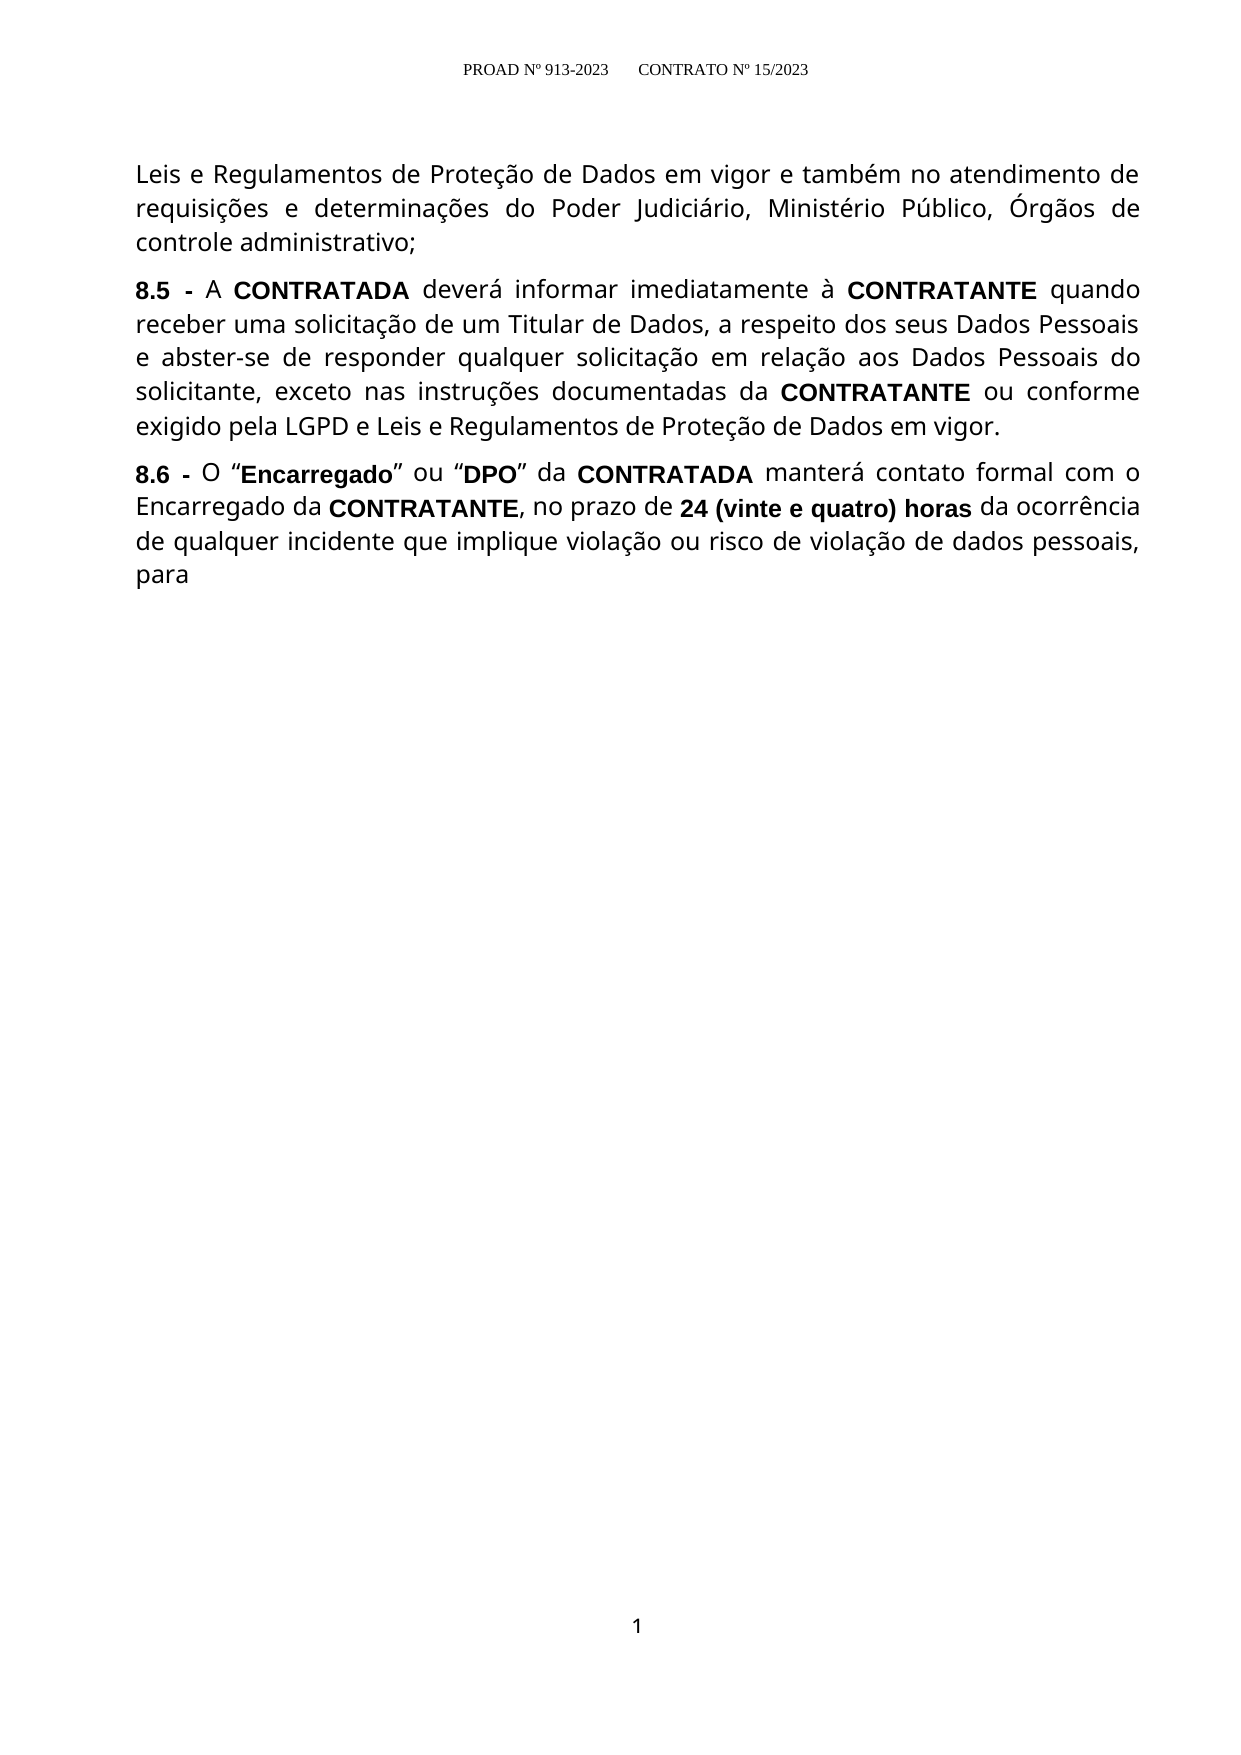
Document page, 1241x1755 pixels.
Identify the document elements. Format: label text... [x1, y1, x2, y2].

list - O “Encarregado” ou “DPO” da CONTRATADA manterá contato formal com o Encarregado da CONTRATANTE, no prazo de 24 (vinte e quatro) horas da ocorrência de qualquer incidente que implique violação ou risco de violação de dados pessoais, para [135, 455, 1141, 591]
list Leis e Regulamentos de Proteção de Dados em vigor e também no atendimento de requisições e determinações do Poder Judiciário, Ministério Público, Órgãos de controle administrativo; [135, 157, 1141, 259]
list - A CONTRATADA deverá informar imediatamente à CONTRATANTE quando receber uma solicitação de um Titular de Dados, a respeito dos seus Dados Pessoais e abster-se de responder qualquer solicitação em relação aos Dados Pessoais do solicitante, exceto nas instruções documentadas da CONTRATANTE ou conforme exigido pela LGPD e Leis e Regulamentos de Proteção de Dados em vigor. [135, 272, 1141, 442]
